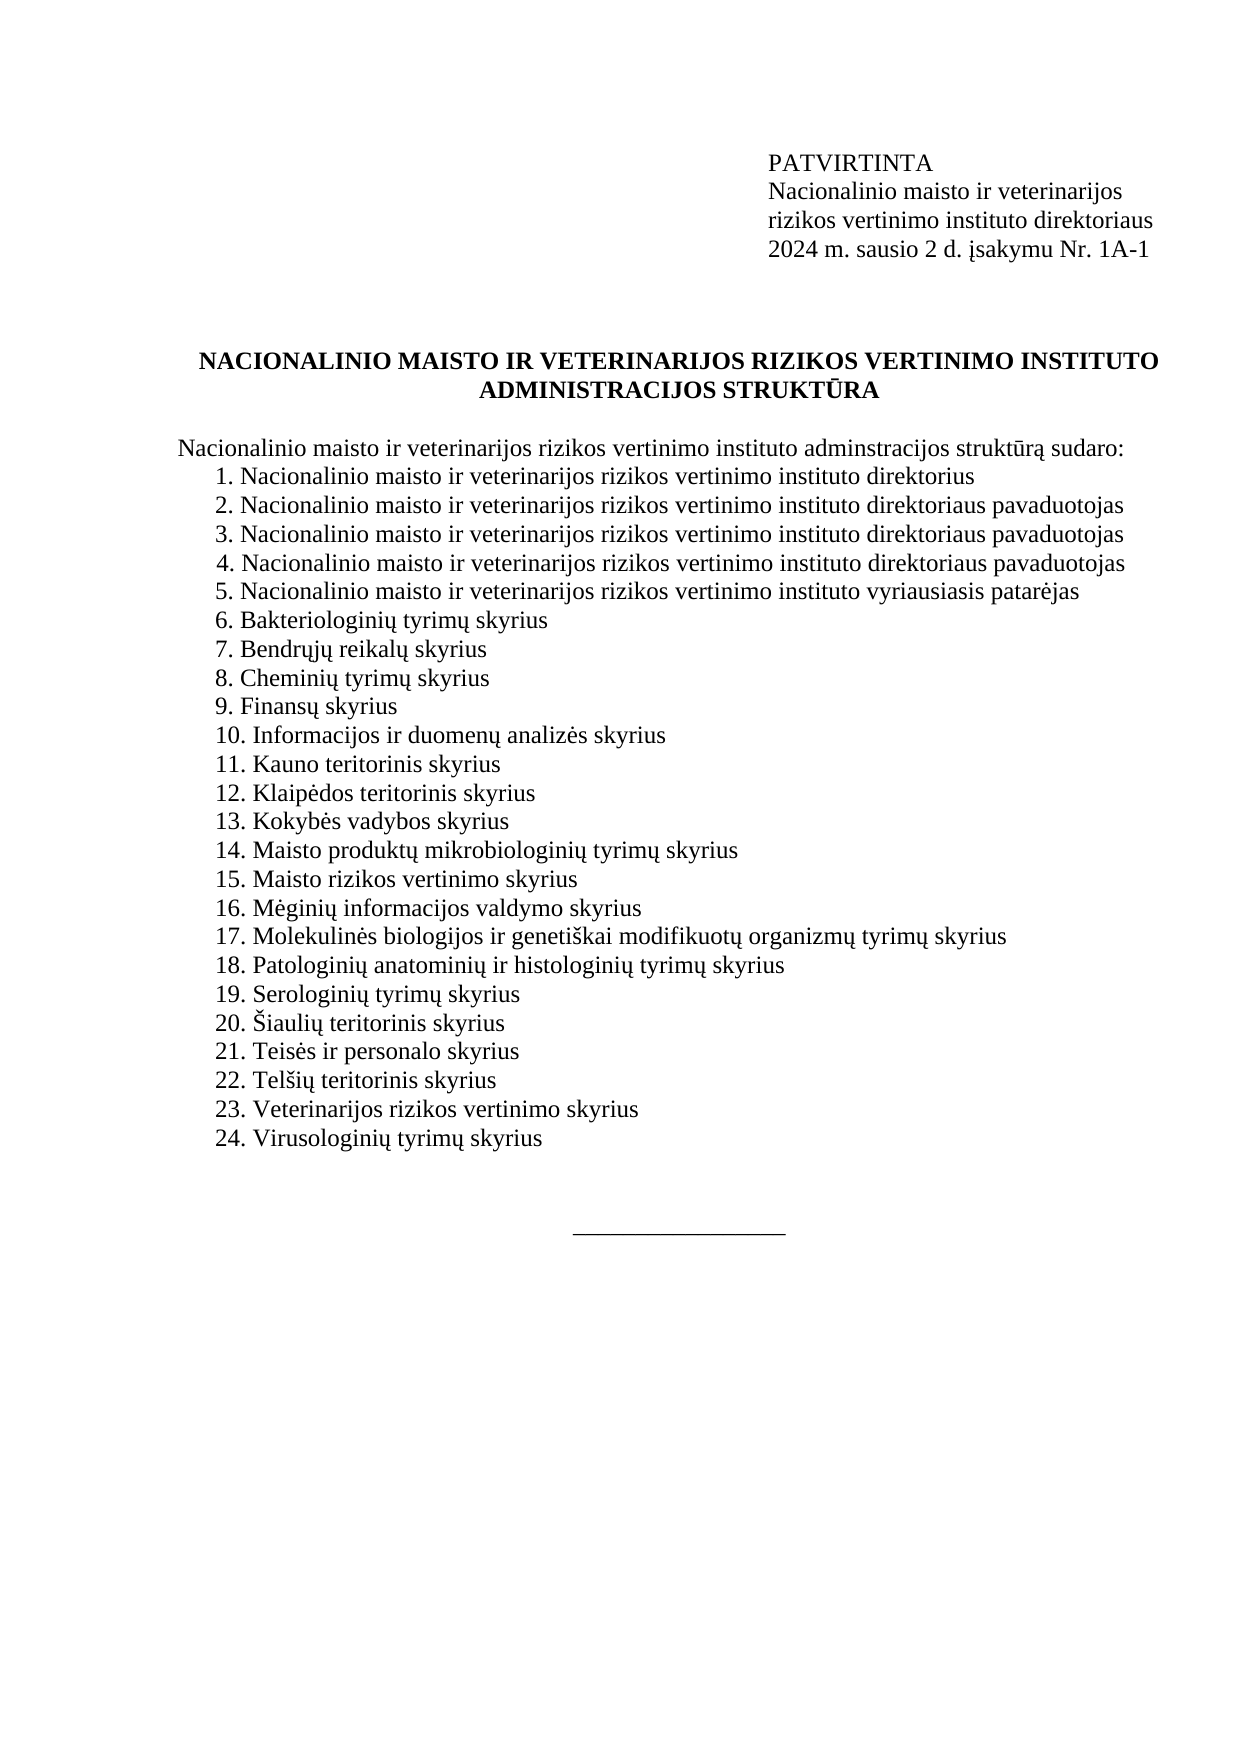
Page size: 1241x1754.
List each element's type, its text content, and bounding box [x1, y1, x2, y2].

text 11. Kauno teritorinis skyrius [215, 749, 1181, 778]
subtitle PATVIRTINTA [177, 148, 1181, 176]
text 5. Nacionalinio maisto ir veterinarijos rizikos vertinimo instituto vyriausiasis patarėjas [215, 576, 1181, 605]
text 15. Maisto rizikos vertinimo skyrius [215, 864, 1181, 893]
text 18. Patologinių anatominių ir histologinių tyrimų skyrius [215, 950, 1181, 979]
text 23. Veterinarijos rizikos vertinimo skyrius [215, 1094, 1181, 1123]
text Nacionalinio maisto ir veterinarijos [177, 176, 1181, 205]
text 14. Maisto produktų mikrobiologinių tyrimų skyrius [215, 835, 1181, 864]
text Nacionalinio maisto ir veterinarijos rizikos vertinimo instituto adminstracijos struktūrą sudaro: [177, 433, 1181, 461]
text 10. Informacijos ir duomenų analizės skyrius [215, 720, 1181, 749]
text 17. Molekulinės biologijos ir genetiškai modifikuotų organizmų tyrimų skyrius [215, 921, 1181, 950]
text 4. Nacionalinio maisto ir veterinarijos rizikos vertinimo instituto direktoriaus pavaduotojas [177, 548, 1181, 576]
text 7. Bendrųjų reikalų skyrius [215, 634, 1181, 663]
text rizikos vertinimo instituto direktoriaus [177, 205, 1181, 234]
text 24. Virusologinių tyrimų skyrius [215, 1123, 1181, 1151]
text 3. Nacionalinio maisto ir veterinarijos rizikos vertinimo instituto direktoriaus pavaduotojas [215, 519, 1181, 548]
text 2. Nacionalinio maisto ir veterinarijos rizikos vertinimo instituto direktoriaus pavaduotojas [215, 490, 1181, 519]
text 19. Serologinių tyrimų skyrius [215, 979, 1181, 1008]
text 2024 m. sausio 2 d. įsakymu Nr. 1A-1 [177, 234, 1181, 263]
text 16. Mėginių informacijos valdymo skyrius [215, 893, 1181, 921]
text 1. Nacionalinio maisto ir veterinarijos rizikos vertinimo instituto direktorius [215, 461, 1181, 490]
text 12. Klaipėdos teritorinis skyrius [215, 778, 1181, 806]
text 8. Cheminių tyrimų skyrius [215, 663, 1181, 691]
text NACIONALINIO MAISTO IR VETERINARIJOS RIZIKOS VERTINIMO INSTITUTO ADMINISTRACIJOS STRUKTŪRA [177, 346, 1181, 404]
text 6. Bakteriologinių tyrimų skyrius [215, 605, 1181, 634]
text 13. Kokybės vadybos skyrius [215, 806, 1181, 835]
text 9. Finansų skyrius [215, 691, 1181, 720]
text 21. Teisės ir personalo skyrius [215, 1036, 1181, 1065]
text _________________ [177, 1209, 1181, 1238]
text 22. Telšių teritorinis skyrius [215, 1065, 1181, 1094]
text 20. Šiaulių teritorinis skyrius [215, 1008, 1181, 1036]
